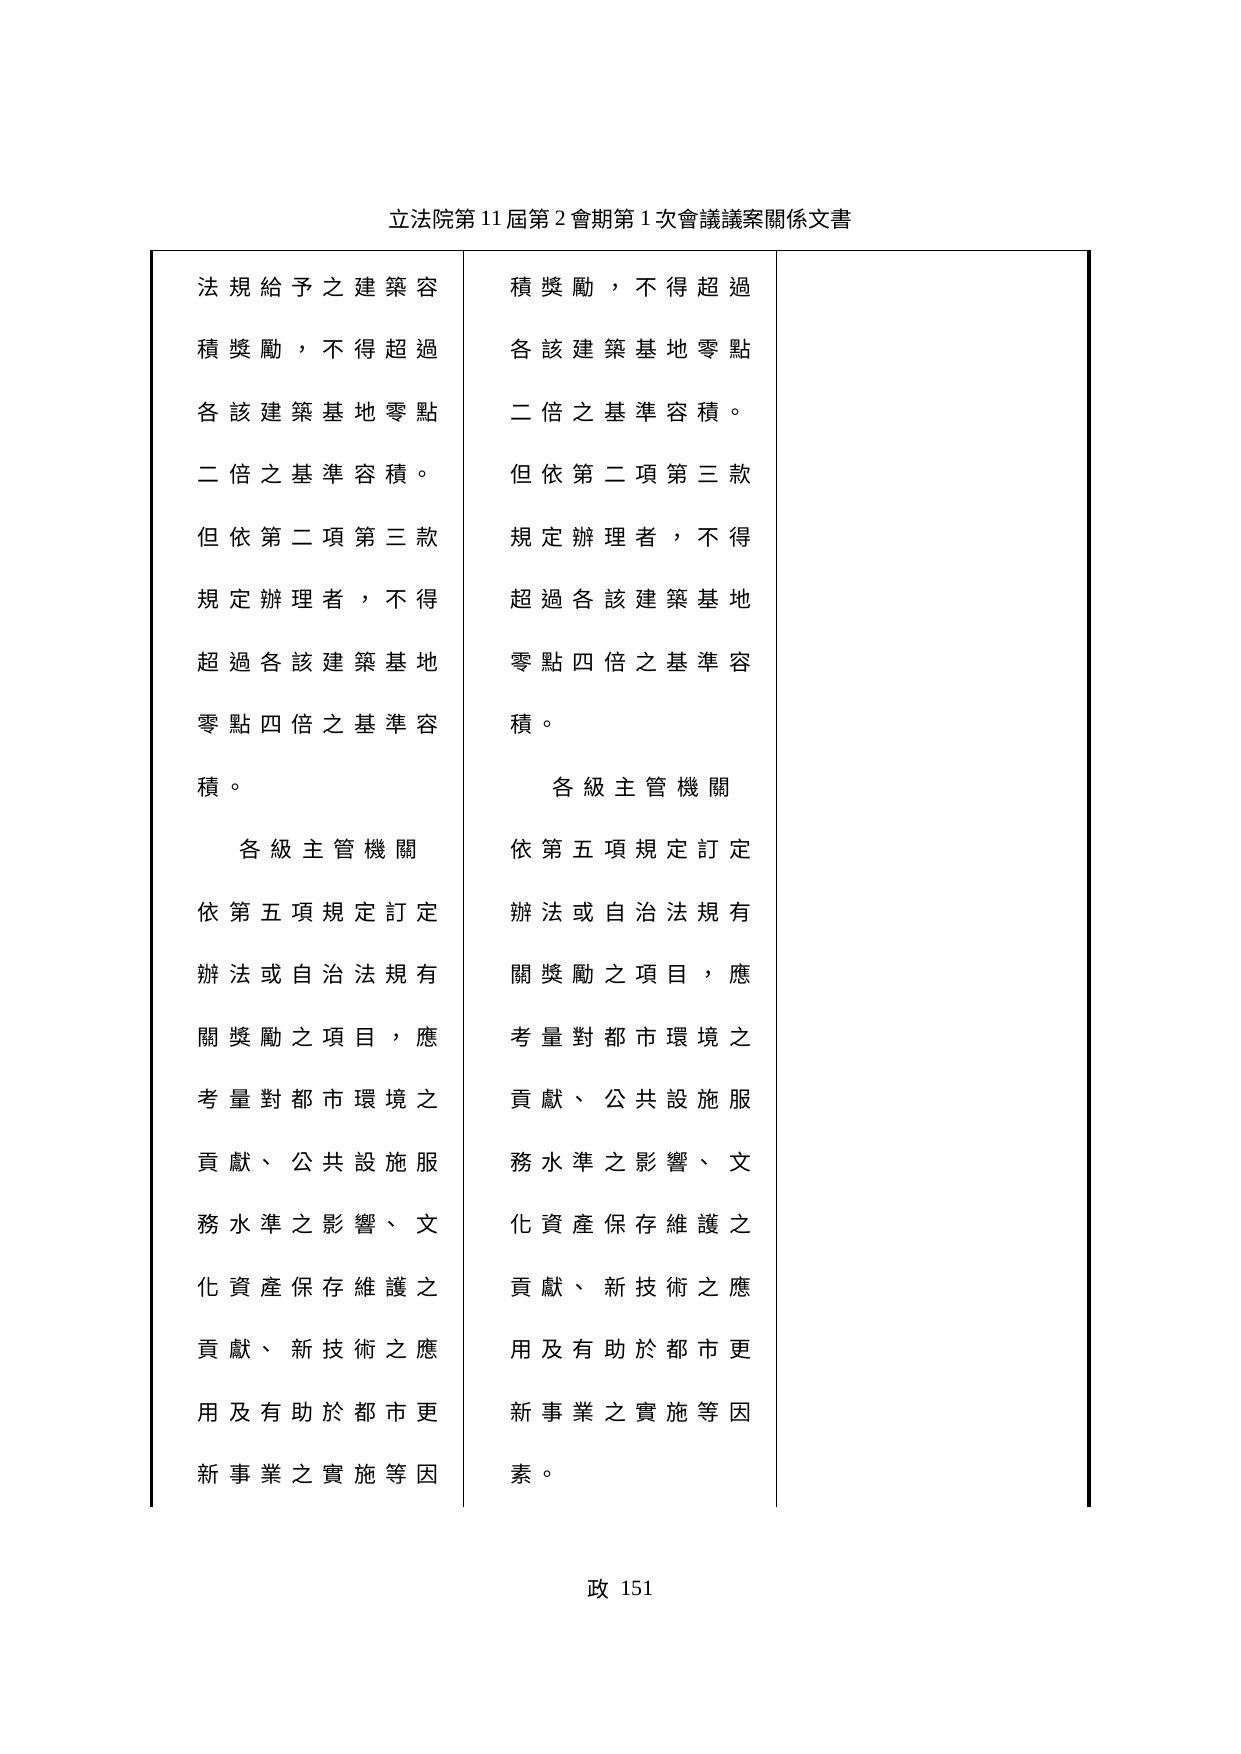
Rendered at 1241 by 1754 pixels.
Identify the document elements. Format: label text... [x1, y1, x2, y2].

table_cell 法規給予之建築容積獎勵，不得超過各該建築基地零點二倍之基準容積。但依第二項第三款規定辦理者，不得超過各該建築基地零點四倍之基準容積。 各級主管機關依第五項規定訂定辦法或自治法規有關獎勵之項目，應考量對都市環境之貢獻、公共設施服務水準之影響、文化資產保存維護之貢獻、新技術之應用及有助於都市更新事業之實施等因 [153, 251, 463, 1507]
table_cell 積獎勵，不得超過各該建築基地零點二倍之基準容積。但依第二項第三款規定辦理者，不得超過各該建築基地零點四倍之基準容積。 各級主管機關依第五項規定訂定辦法或自治法規有關獎勵之項目，應考量對都市環境之貢獻、公共設施服務水準之影響、文化資產保存維護之貢獻、新技術之應用及有助於都市更新事業之實施等因素。 [464, 251, 776, 1507]
table_cell [777, 251, 1087, 1507]
